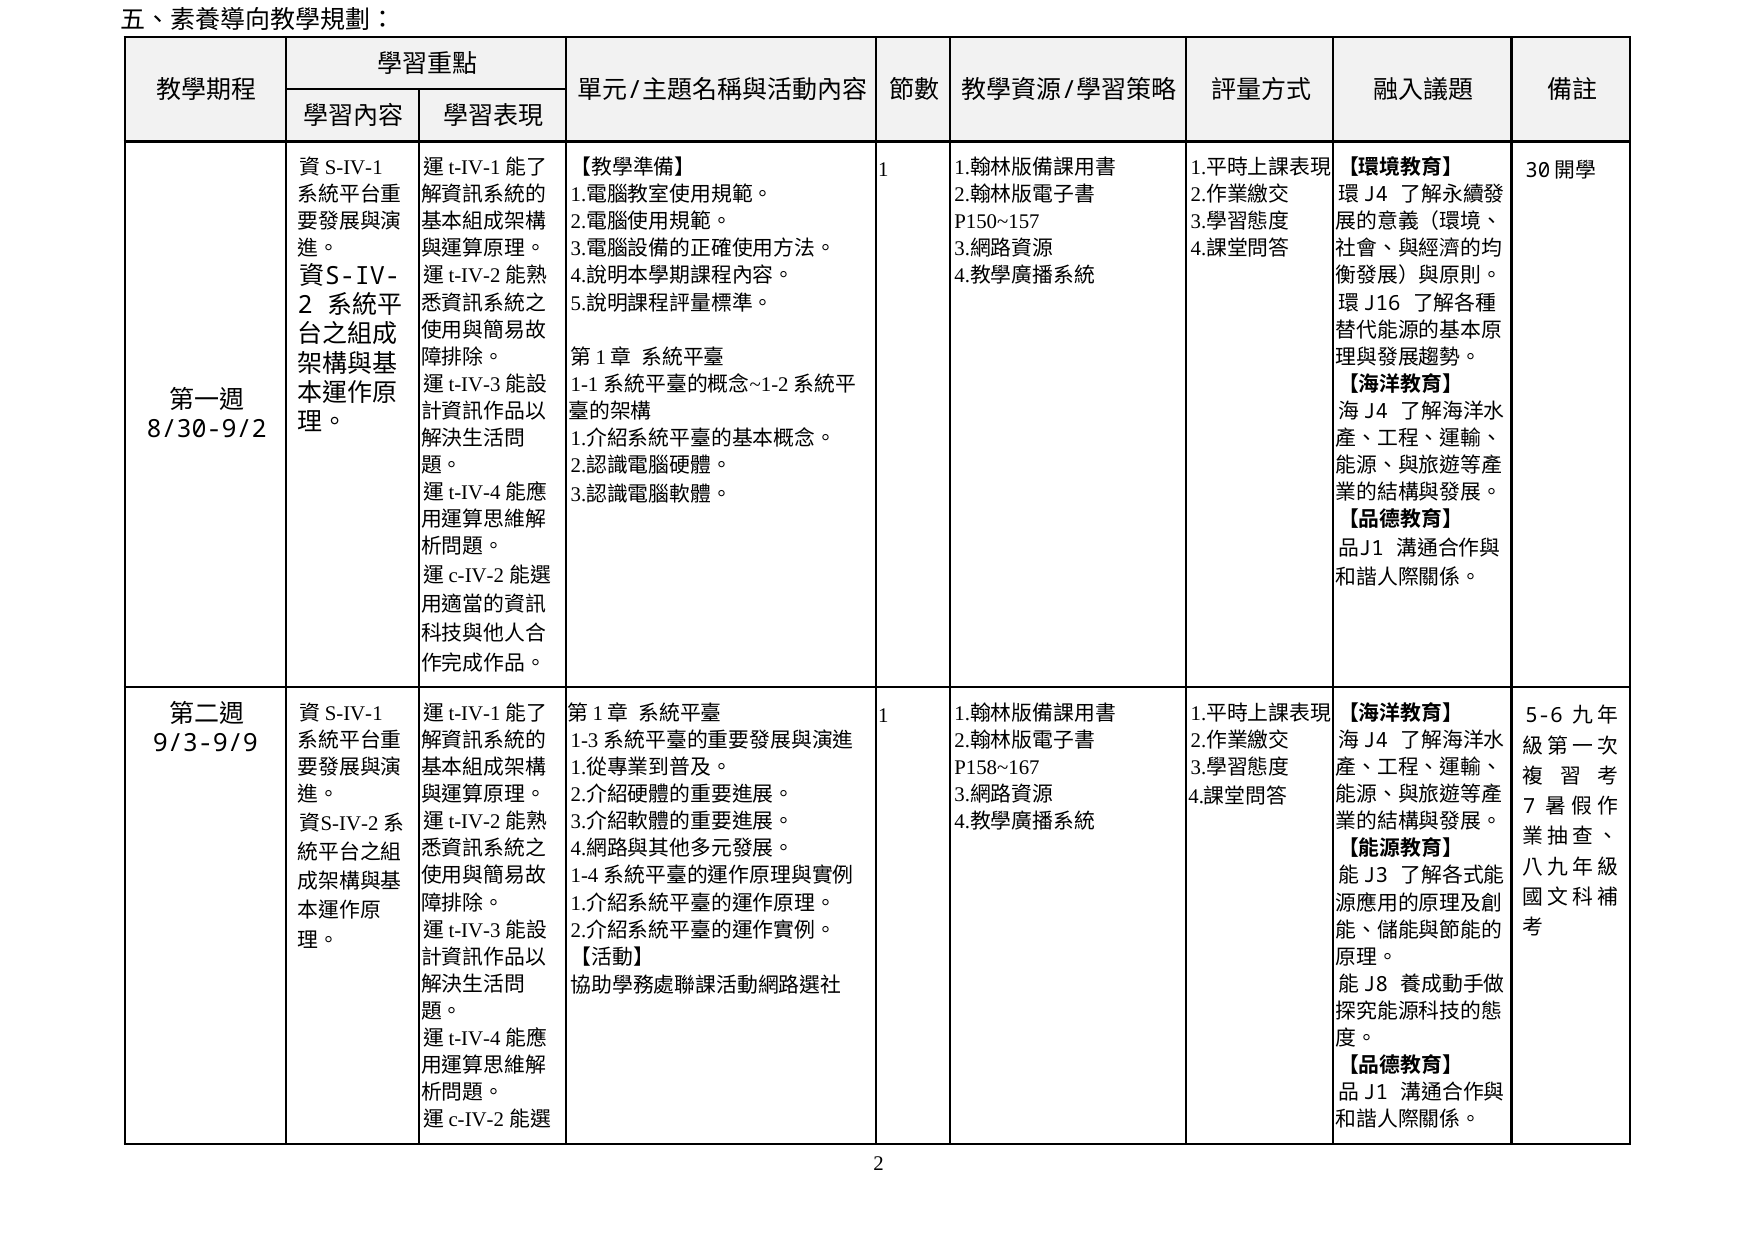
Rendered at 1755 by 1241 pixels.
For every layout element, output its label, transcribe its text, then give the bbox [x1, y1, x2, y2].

table_cell 學習內容 [287, 90, 418, 140]
table_header 節數 [877, 38, 949, 140]
table_header 備註 [1513, 38, 1629, 140]
table_header 單元/主題名稱與活動內容 [567, 38, 875, 140]
table_cell 資S-IV-1 系統平台重要發展與演進。 資S-IV-2 系統平台之組成架構與基本運作原理。 [287, 143, 418, 686]
table_header 評量方式 [1187, 38, 1332, 140]
table_cell 運t-IV-1 能了解資訊系統的基本組成架構與運算原理。 運t-IV-2 能熟悉資訊系統之使用與簡易故障排除。 運t-IV-3 能設計資訊作品以解決生活問題。 運t-IV-4 能應用運算思維解析問題。 運c-IV-2 能選用適當的資訊科技與他人合作完成作品。 [420, 143, 565, 686]
table_cell 【教學準備】 1.電腦教室使用規範。 2.電腦使用規範。 3.電腦設備的正確使用方法。 4.說明本學期課程內容。 5.說明課程評量標準。 第1章 系統平臺 1-1 系統平臺的概念~1-2 系統平臺的架構 1.介紹系統平臺的基本概念。 2.認識電腦硬體。 3.認識電腦軟體。 [567, 143, 875, 686]
table_cell 運t-IV-1 能了解資訊系統的基本組成架構與運算原理。 運t-IV-2 能熟悉資訊系統之使用與簡易故障排除。 運t-IV-3 能設計資訊作品以解決生活問題。 運t-IV-4 能應用運算思維解析問題。 運c-IV-2 能選 [420, 688, 565, 1142]
table_header 學習重點 [287, 38, 565, 88]
table_header 教學資源/學習策略 [951, 38, 1185, 140]
table_cell 30開學 [1513, 143, 1629, 686]
table_cell 1 [877, 688, 949, 1142]
table_cell 1.平時上課表現 2.作業繳交 3.學習態度 4.課堂問答 [1187, 143, 1332, 686]
table_header 融入議題 [1334, 38, 1510, 140]
table_cell 1.平時上課表現 2.作業繳交 3.學習態度 4.課堂問答 [1187, 688, 1332, 1142]
table_cell 【海洋教育】 海J4 了解海洋水產、工程、運輸、能源、與旅遊等產業的結構與發展。 【能源教育】 能J3 了解各式能源應用的原理及創能、儲能與節能的原理。 能J8 養成動手做探究能源科技的態度。 【品德教育】 品J1 溝通合作與和諧人際關係。 [1334, 688, 1510, 1142]
text 五、素養導向教學規劃： [118, 0, 1636, 36]
table_cell 1.翰林版備課用書 2.翰林版電子書 P150~157 3.網路資源 4.教學廣播系統 [951, 143, 1185, 686]
table_cell 【環境教育】 環J4 了解永續發展的意義（環境、社會、與經濟的均衡發展）與原則。 環J16 了解各種替代能源的基本原理與發展趨勢。 【海洋教育】 海J4 了解海洋水產、工程、運輸、能源、與旅遊等產業的結構與發展。 【品德教育】 品J1 溝通合作與和諧人際關係。 [1334, 143, 1510, 686]
table_cell 5-6九年級第一次複習考 7暑假作業抽查、八九年級國文科補考 [1513, 688, 1629, 1142]
table_cell 第二週 9/3-9/9 [126, 688, 285, 1142]
table_cell 1.翰林版備課用書 2.翰林版電子書 P158~167 3.網路資源 4.教學廣播系統 [951, 688, 1185, 1142]
table_cell 資S-IV-1 系統平台重要發展與演進。 資S-IV-2 系統平台之組成架構與基本運作原理。 [287, 688, 418, 1142]
table_header 教學期程 [126, 38, 285, 140]
table_cell 第一週 8/30-9/2 [126, 143, 285, 686]
table_cell 第1章 系統平臺 1-3 系統平臺的重要發展與演進 1.從專業到普及。 2.介紹硬體的重要進展。 3.介紹軟體的重要進展。 4.網路與其他多元發展。 1-4 系統平臺的運作原理與實例 1.介紹系統平臺的運作原理。 2.介紹系統平臺的運作實例。 【活動】 協助學務處聯課活動網路選社 [567, 688, 875, 1142]
table_cell 1 [877, 143, 949, 686]
table_cell 學習表現 [420, 90, 565, 140]
